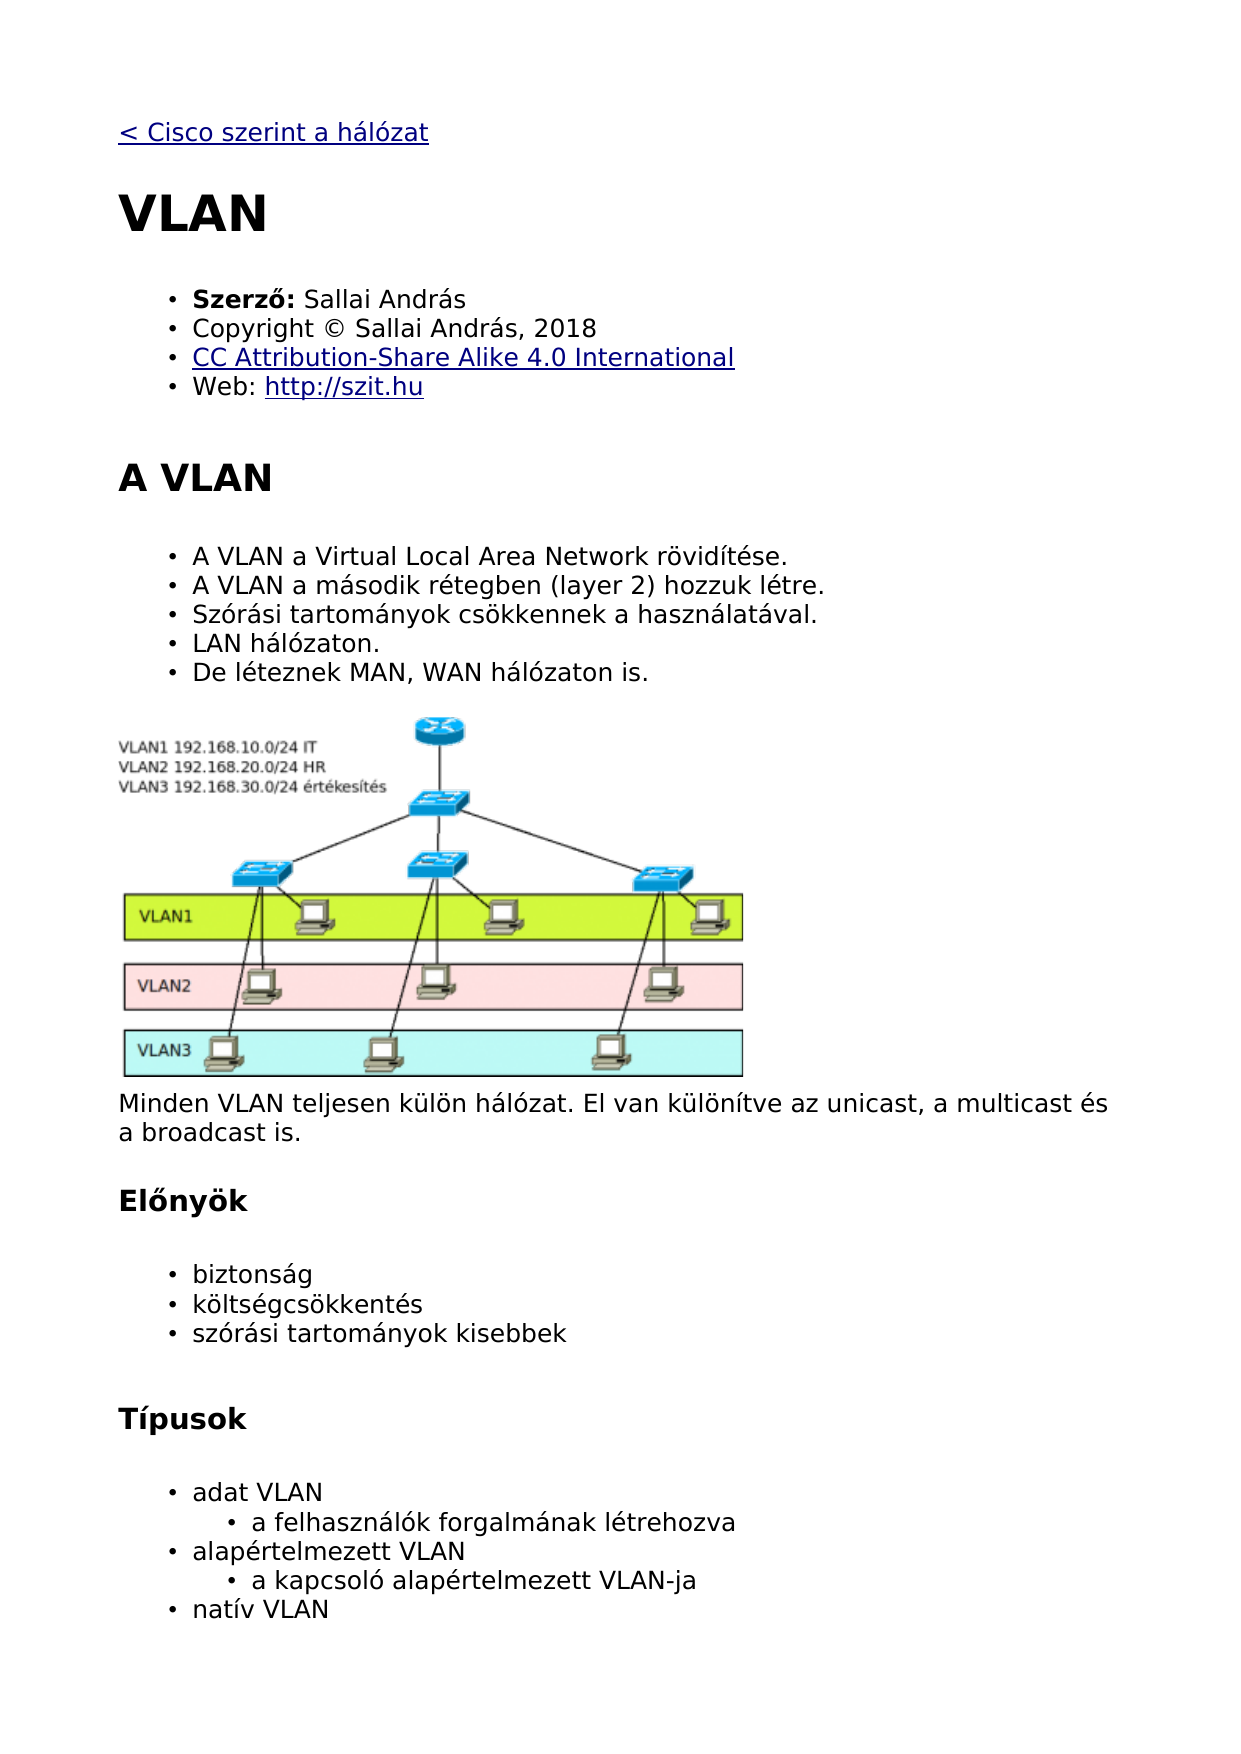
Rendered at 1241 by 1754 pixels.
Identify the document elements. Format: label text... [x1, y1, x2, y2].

list Copyright © Sallai András, 2018 [177, 314, 1122, 343]
picture [118, 717, 744, 1077]
list A VLAN a Virtual Local Area Network rövidítése. [177, 542, 1122, 571]
list szórási tartományok kisebbek [177, 1319, 1122, 1348]
list biztonság [177, 1261, 1122, 1290]
list A VLAN a második rétegben (layer 2) hozzuk létre. [177, 571, 1122, 600]
list adat VLAN [177, 1479, 1122, 1508]
list LAN hálózaton. [177, 629, 1122, 658]
list natív VLAN [177, 1595, 1122, 1624]
list a felhasználók forgalmának létrehozva [236, 1508, 1122, 1537]
subtitle A VLAN [118, 456, 1122, 500]
subtitle Előnyök [118, 1185, 1122, 1219]
list Szerző: Sallai András [177, 285, 1122, 314]
subtitle Típusok [118, 1403, 1122, 1437]
list a kapcsoló alapértelmezett VLAN-ja [236, 1566, 1122, 1595]
list költségcsökkentés [177, 1290, 1122, 1319]
list CC Attribution-Share Alike 4.0 International [177, 343, 1122, 372]
text < Cisco szerint a hálózat [118, 118, 1122, 147]
list Szórási tartományok csökkennek a használatával. [177, 600, 1122, 629]
list Web: http://szit.hu [177, 372, 1122, 402]
list De léteznek MAN, WAN hálózaton is. [177, 658, 1122, 688]
text Minden VLAN teljesen külön hálózat. El van különítve az unicast, a multicast és a broadcast is. [118, 1089, 1122, 1147]
subtitle VLAN [118, 185, 1122, 243]
list alapértelmezett VLAN [177, 1537, 1122, 1566]
